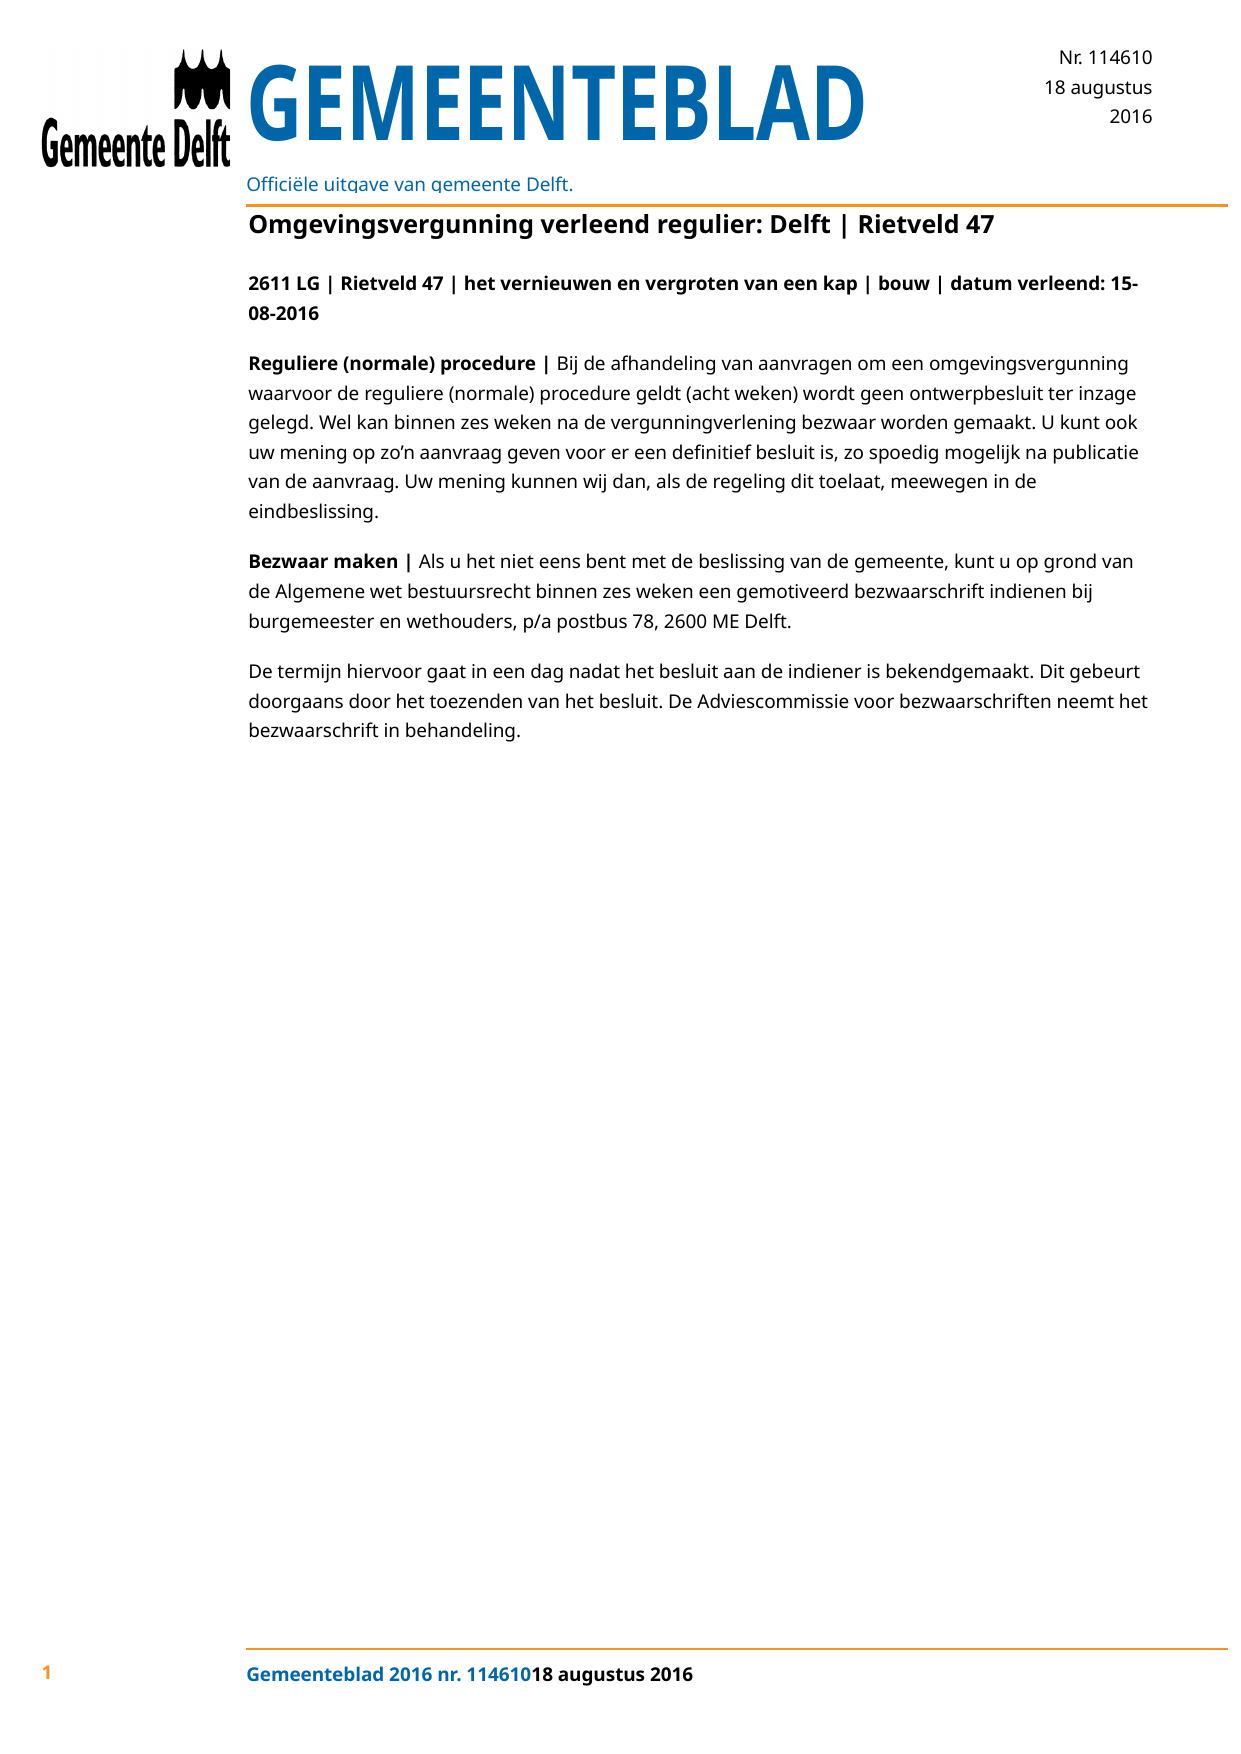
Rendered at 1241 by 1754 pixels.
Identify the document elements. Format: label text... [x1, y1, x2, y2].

text Omgevingsvergunning verleend regulier: Delft | Rietveld 47 [248, 207, 1152, 241]
text Bezwaar maken | Als u het niet eens bent met de beslissing van de gemeente, kunt u op grond van de Algemene wet bestuursrecht binnen zes weken een gemotiveerd bezwaarschrift indienen bij burgemeester en wethouders, p/a postbus 78, 2600 ME Delft. [248, 549, 1152, 633]
text 2611 LG | Rietveld 47 | het vernieuwen en vergroten van een kap | bouw | datum verleend: 15-08-2016 [248, 270, 1152, 326]
text De termijn hiervoor gaat in een dag nadat het besluit aan de indiener is bekendgemaakt. Dit gebeurt doorgaans door het toezenden van het besluit. De Adviescommissie voor bezwaarschriften neemt het bezwaarschrift in behandeling. [248, 658, 1152, 743]
picture [41, 47, 231, 172]
text Reguliere (normale) procedure | Bij de afhandeling van aanvragen om een omgevingsvergunning waarvoor de reguliere (normale) procedure geldt (acht weken) wordt geen ontwerpbesluit ter inzage gelegd. Wel kan binnen zes weken na de vergunningverlening bezwaar worden gemaakt. U kunt ook uw mening op zo’n aanvraag geven voor er een definitief besluit is, zo spoedig mogelijk na publicatie van de aanvraag. Uw mening kunnen wij dan, als de regeling dit toelaat, meewegen in de eindbeslissing. [248, 350, 1152, 524]
